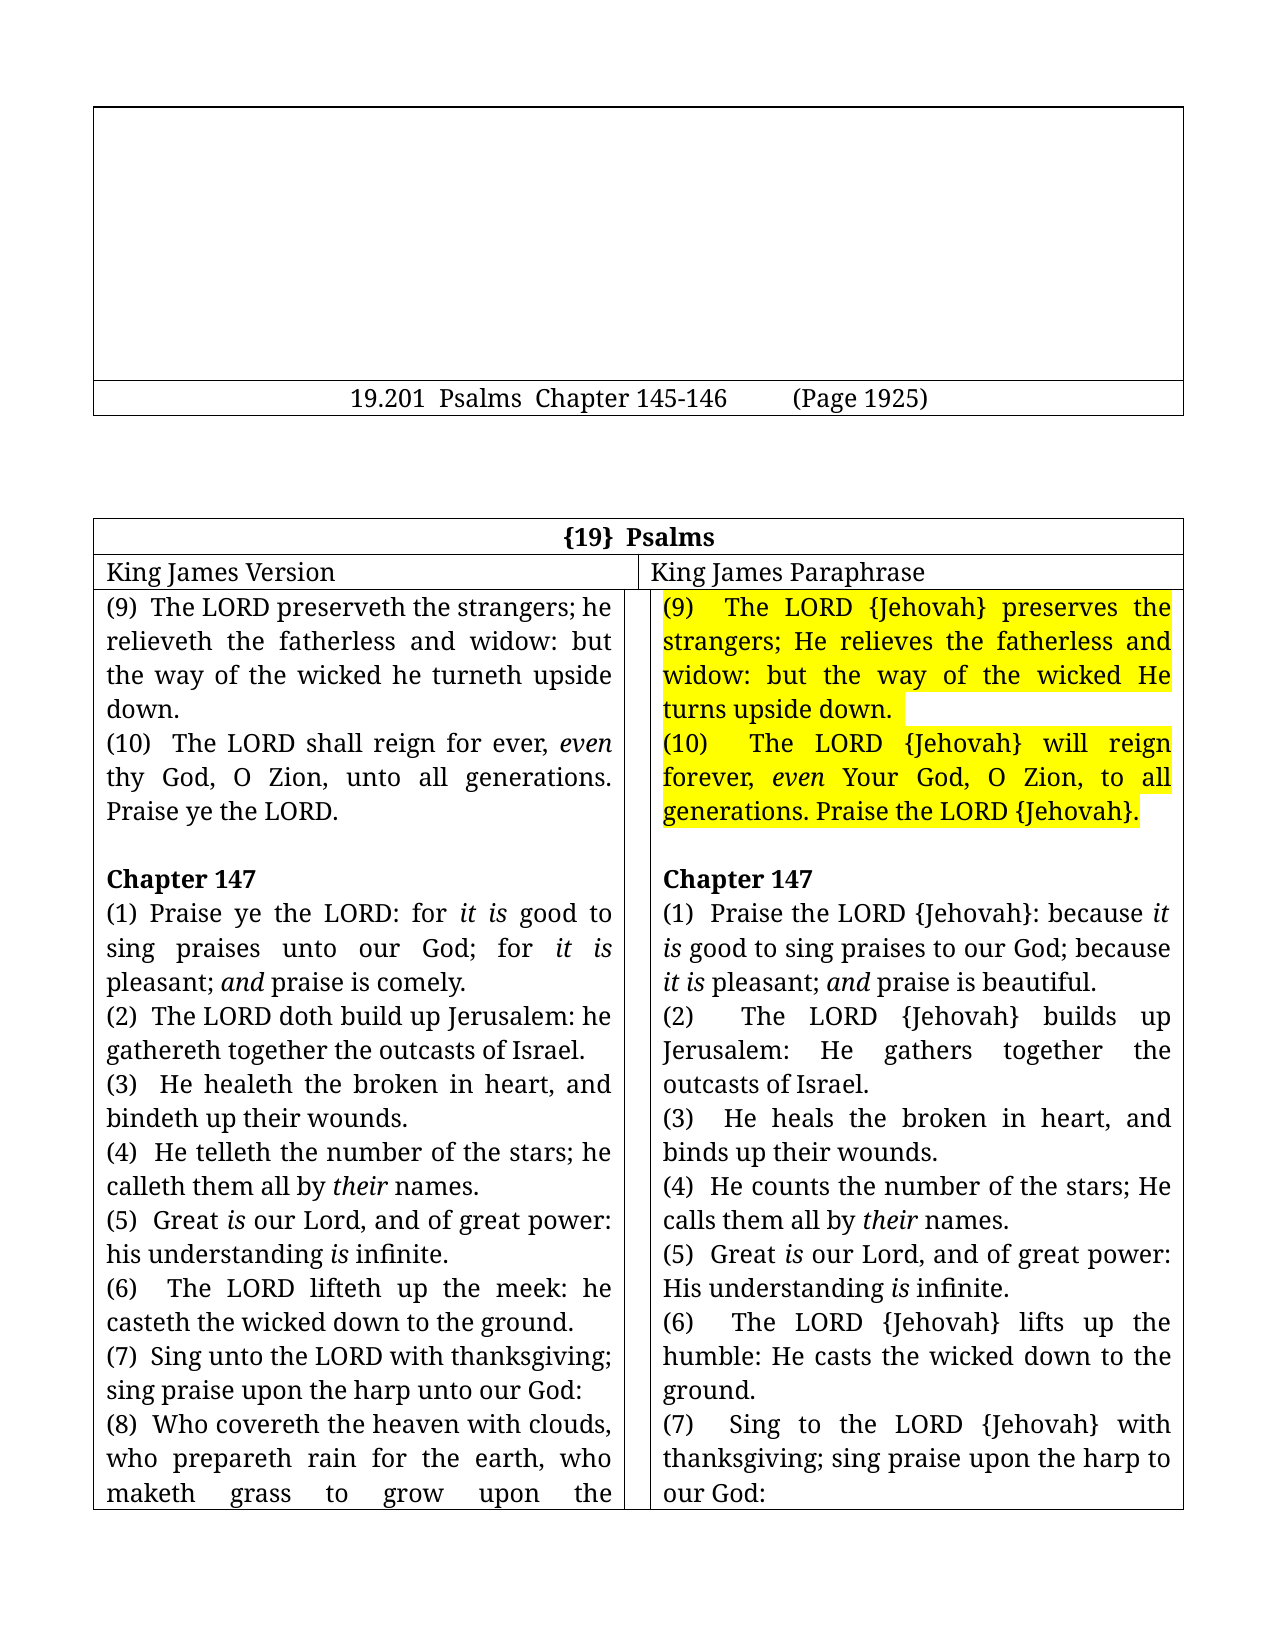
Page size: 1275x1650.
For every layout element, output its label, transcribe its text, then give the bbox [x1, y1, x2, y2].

table_cell [94, 108, 1183, 380]
table_cell King James Paraphrase [639, 555, 1183, 588]
table_cell (9) The LORD {Jehovah} preserves the strangers; He relieves the fatherless and widow: but the way of the wicked He turns upside down. (10) The LORD {Jehovah} will reign forever, even Your God, O Zion, to all generations. Praise the LORD {Jehovah}. Chapter 147 (1) Praise the LORD {Jehovah}: because it is good to sing praises to our God; because it is pleasant; and praise is beautiful. (2) The LORD {Jehovah} builds up Jerusalem: He gathers together the outcasts of Israel. (3) He heals the broken in heart, and binds up their wounds. (4) He counts the number of the stars; He calls them all by their names. (5) Great is our Lord, and of great power: His understanding is infinite. (6) The LORD {Jehovah} lifts up the humble: He casts the wicked down to the ground. (7) Sing to the LORD {Jehovah} with thanksgiving; sing praise upon the harp to our God: [651, 590, 1183, 1509]
table_cell (9) The LORD preserveth the strangers; he relieveth the fatherless and widow: but the way of the wicked he turneth upside down. (10) The LORD shall reign for ever, even thy God, O Zion, unto all generations. Praise ye the LORD. Chapter 147 (1) Praise ye the LORD: for it is good to sing praises unto our God; for it is pleasant; and praise is comely. (2) The LORD doth build up Jerusalem: he gathereth together the outcasts of Israel. (3) He healeth the broken in heart, and bindeth up their wounds. (4) He telleth the number of the stars; he calleth them all by their names. (5) Great is our Lord, and of great power: his understanding is infinite. (6) The LORD lifteth up the meek: he casteth the wicked down to the ground. (7) Sing unto the LORD with thanksgiving; sing praise upon the harp unto our God: (8) Who covereth the heaven with clouds, who prepareth rain for the earth, who maketh grass to grow upon the [94, 590, 624, 1509]
table_cell [625, 590, 650, 1509]
table_header {19} Psalms [94, 519, 1183, 553]
table_cell King James Version [94, 555, 638, 588]
table_cell 19.201 Psalms Chapter 145-146 (Page 1925) [94, 381, 1183, 415]
